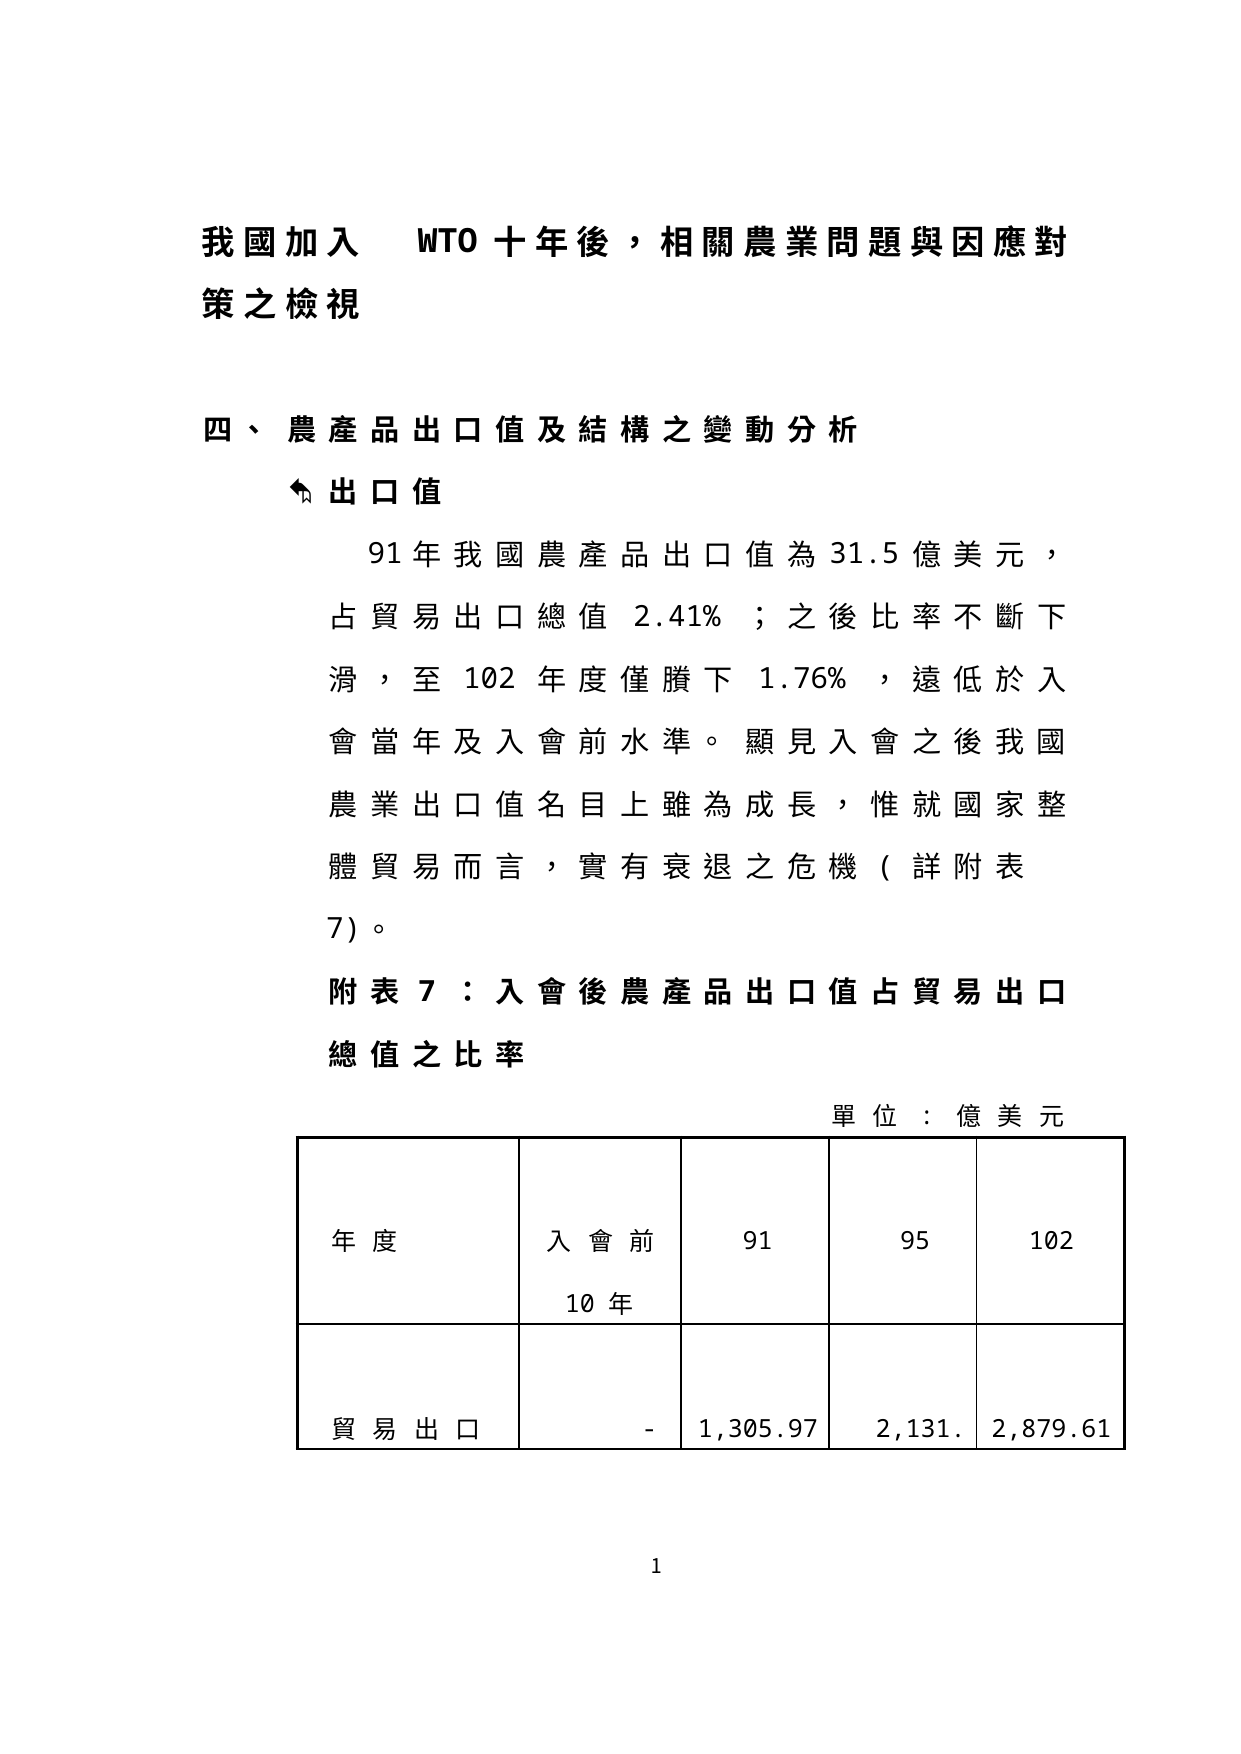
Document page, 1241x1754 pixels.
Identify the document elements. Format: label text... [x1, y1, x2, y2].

table_header 年度 [299, 1139, 518, 1323]
text 出口值 [256, 448, 1072, 511]
table_header 102 [977, 1139, 1123, 1323]
table_cell - [520, 1325, 680, 1448]
table_cell 2,131. [830, 1325, 976, 1448]
table_header 95 [830, 1139, 976, 1323]
table_header 入會前10年 [520, 1139, 680, 1323]
table_cell 2,879.61 [977, 1325, 1123, 1448]
text 單位:億美元 [286, 1073, 1072, 1136]
text 四、農產品出口值及結構之變動分析 [197, 386, 1072, 448]
table_header 91 [682, 1139, 828, 1323]
table_cell 1,305.97 [682, 1325, 828, 1448]
text 91年我國農產品出口值為31.5億美元，占貿易出口總值2.41%；之後比率不斷下滑，至102年度僅賸下1.76%，遠低於入會當年及入會前水準。顯見入會之後我國農業出口值名目上雖為成長，惟就國家整體貿易而言，實有衰退之危機(詳附表7)。 [286, 511, 1072, 948]
text 附表7：入會後農產品出口值占貿易出口總值之比率 [286, 948, 1072, 1073]
table_cell 貿易出口 [299, 1325, 518, 1448]
text 我國加入 WTO十年後，相關農業問題與因應對策之檢視 [197, 198, 1072, 323]
